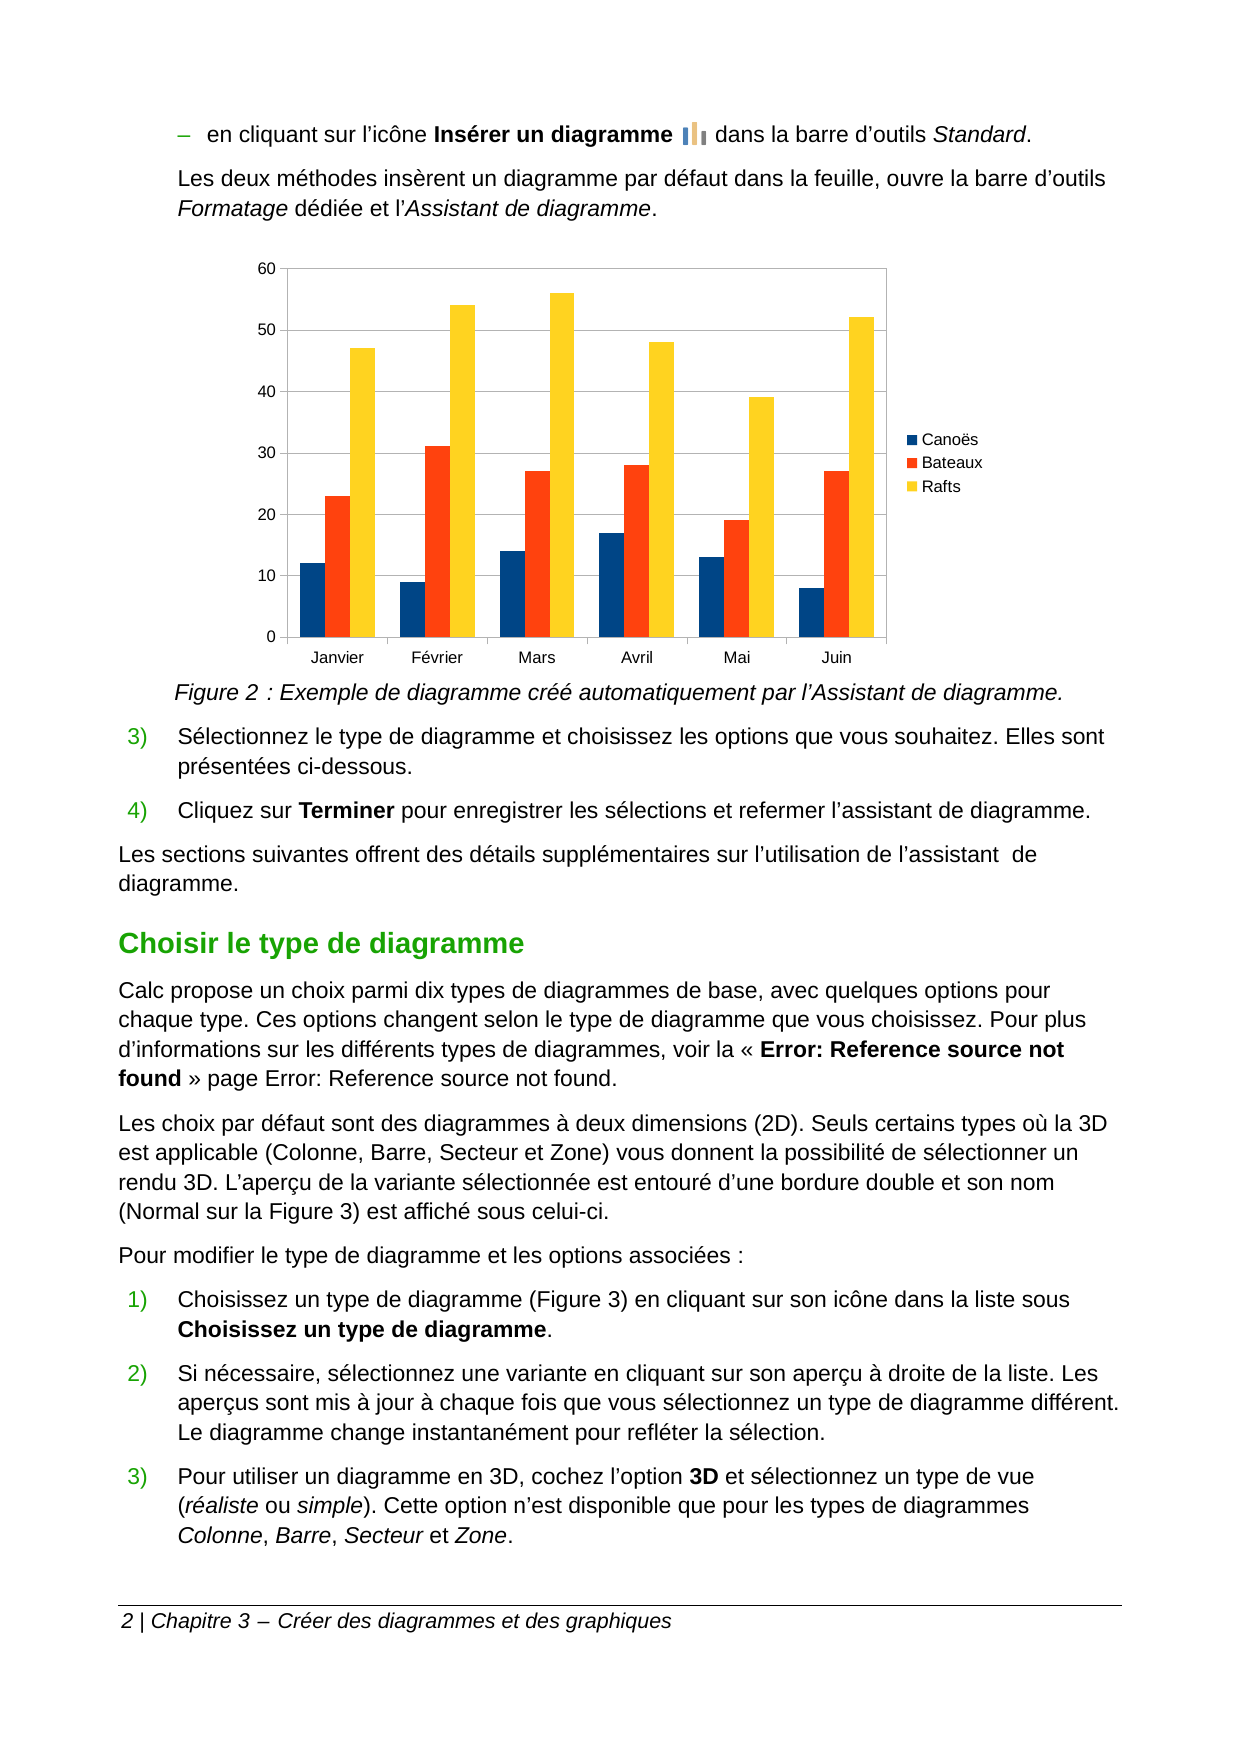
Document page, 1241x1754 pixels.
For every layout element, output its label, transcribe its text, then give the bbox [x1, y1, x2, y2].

list Choisissez un type de diagramme (Figure 3) en cliquant sur son icône dans la liste sous Choisissez un type de diagramme. [148, 1283, 1122, 1342]
list dans la barre d’outils Standard. [709, 118, 1122, 148]
text Les choix par défaut sont des diagrammes à deux dimensions (2D). Seuls certains types où la 3D est applicable (Colonne, Barre, Secteur et Zone) vous donnent la possibilité de sélectionner un rendu 3D. L’aperçu de la variante sélectionnée est entouré d’une bordure double et son nom (Normal sur la Figure 3) est affiché sous celui-ci. [118, 1106, 1122, 1224]
picture [679, 118, 709, 148]
list en cliquant sur l’icône Insérer un diagramme [177, 118, 679, 148]
list Si nécessaire, sélectionnez une variante en cliquant sur son aperçu à droite de la liste. Les aperçus sont mis à jour à chaque fois que vous sélectionnez un type de diagramme différent. Le diagramme change instantanément pour refléter la sélection. [148, 1356, 1122, 1445]
text Les sections suivantes offrent des détails supplémentaires sur l’utilisation de l’assistant de diagramme. [118, 838, 1122, 897]
list Pour utiliser un diagramme en 3D, cochez l’option 3D et sélectionnez un type de vue (réaliste ou simple). Cette option n’est disponible que pour les types de diagrammes Colonne, Barre, Secteur et Zone. [148, 1459, 1122, 1548]
list Cliquez sur Terminer pour enregistrer les sélections et refermer l’assistant de diagramme. [148, 793, 1122, 823]
subtitle Choisir le type de diagramme [118, 926, 1122, 959]
text Calc propose un choix parmi dix types de diagrammes de base, avec quelques options pour chaque type. Ces options changent selon le type de diagramme que vous choisissez. Pour plus d’informations sur les différents types de diagrammes, voir la « Erreur : source de la référence non trouvée » page Erreur : source de la référence non trouvée. [118, 974, 1122, 1092]
list Sélectionnez le type de diagramme et choisissez les options que vous souhaitez. Elles sont présentées ci-dessous. [148, 720, 1122, 779]
list Les deux méthodes insèrent un diagramme par défaut dans la feuille, ouvre la barre d’outils Formatage dédiée et l’Assistant de diagramme. [148, 162, 1122, 221]
text Pour modifier le type de diagramme et les options associées : [118, 1239, 1122, 1268]
text Figure 2 : Exemple de diagramme créé automatiquement par l’Assistant de diagramme. [118, 676, 1122, 705]
